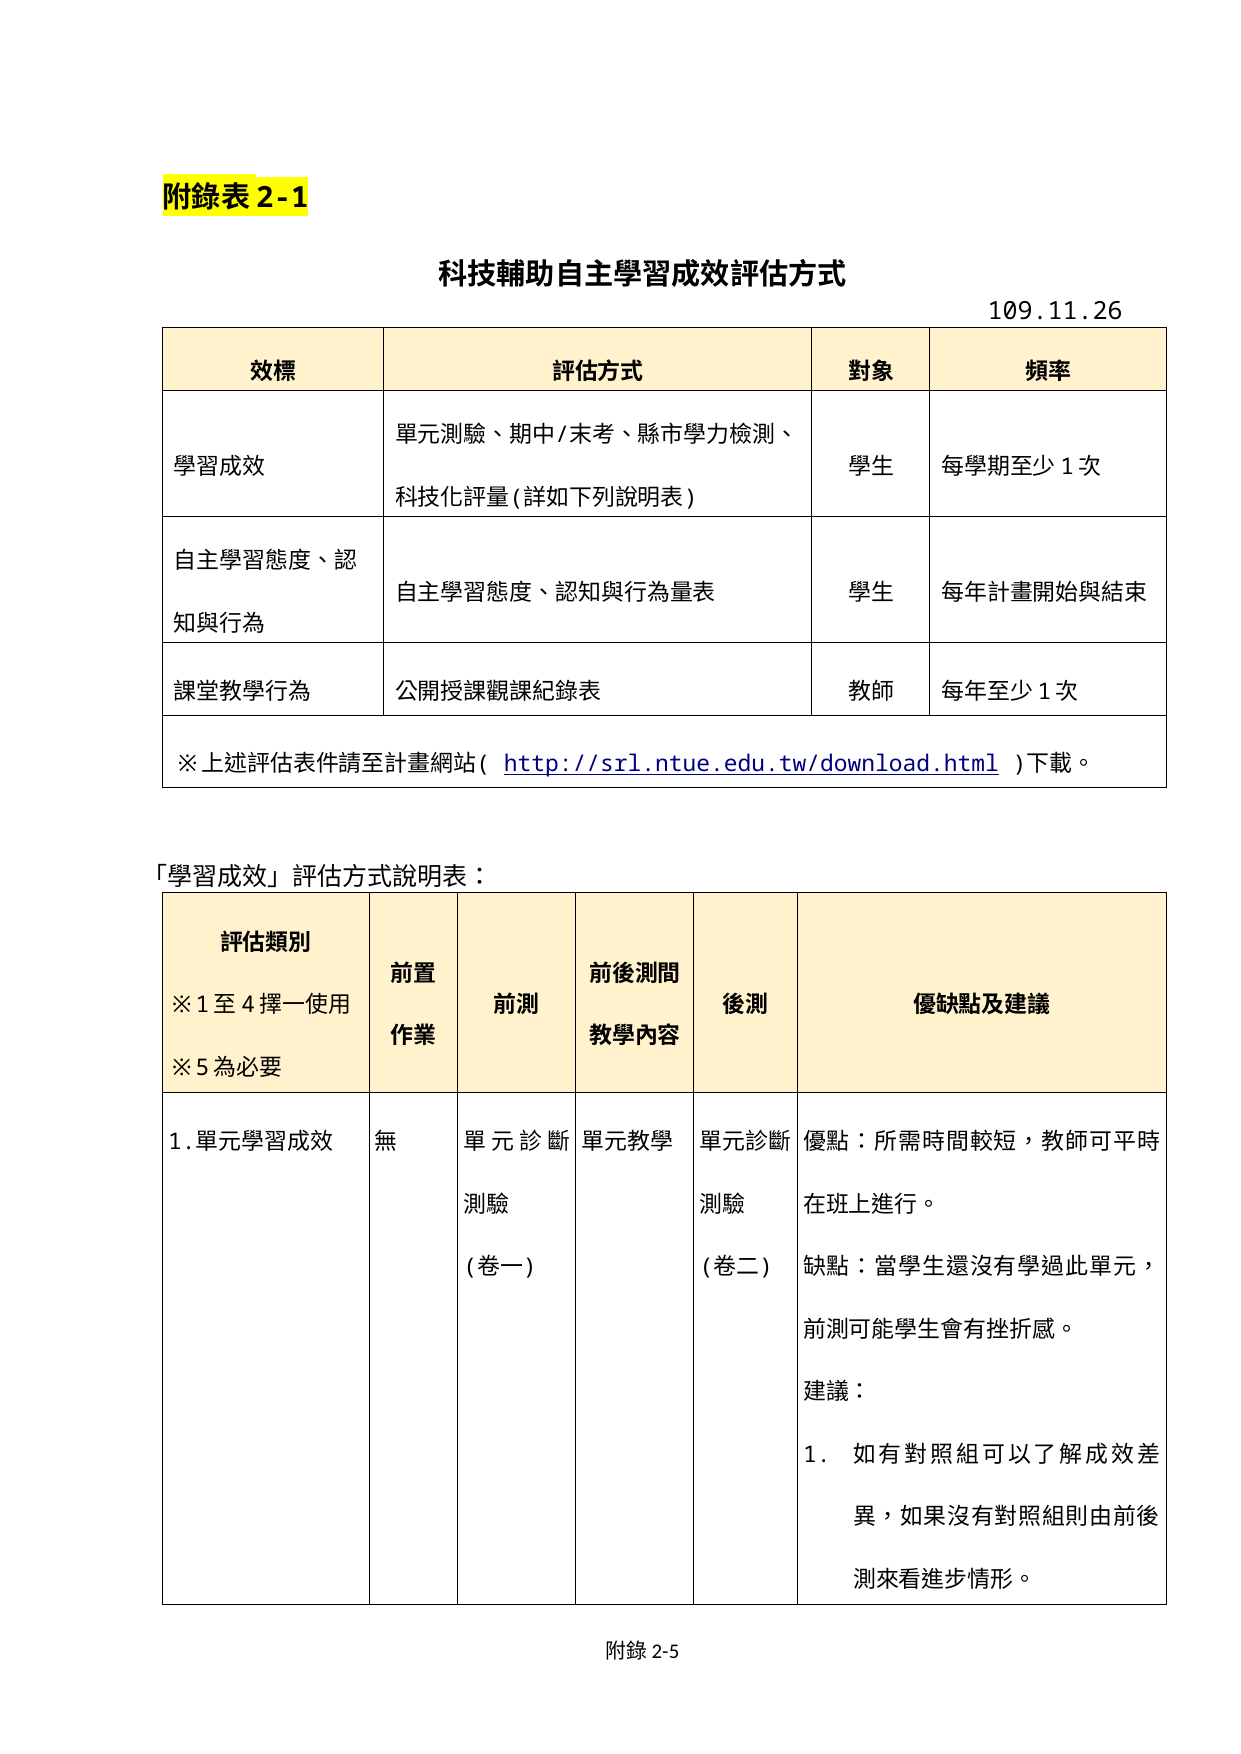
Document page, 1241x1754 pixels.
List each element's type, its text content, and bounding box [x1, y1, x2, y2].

table_cell 學生 [812, 391, 929, 516]
table_cell 學生 [812, 517, 929, 642]
table_cell 單元診斷測驗 (卷二) [694, 1093, 797, 1604]
table_cell 每年計畫開始與結束 [930, 517, 1166, 642]
table_header 對象 [812, 328, 929, 390]
table_cell 公開授課觀課紀錄表 [384, 643, 811, 715]
table_cell 單元測驗、期中/末考、縣市學力檢測、科技化評量(詳如下列說明表) [384, 391, 811, 516]
table_header 前後測間教學內容 [576, 893, 693, 1092]
table_cell 教師 [812, 643, 929, 715]
table_cell 自主學習態度、認知與行為量表 [384, 517, 811, 642]
table_cell 1.單元學習成效 [163, 1093, 369, 1604]
table_header 評估類別 ※1至4擇一使用 ※5為必要 [163, 893, 369, 1092]
table_cell 單元診斷測驗 (卷一) [458, 1093, 575, 1604]
table_cell 自主學習態度、認知與行為 [163, 517, 383, 642]
table_cell 每學期至少1次 [930, 391, 1166, 516]
table_header 優缺點及建議 [798, 893, 1166, 1092]
table_cell ※上述評估表件請至計畫網站( http://srl.ntue.edu.tw/download.html )下載。 [163, 716, 1166, 787]
table_header 前測 [458, 893, 575, 1092]
table_cell 單元教學 [576, 1093, 693, 1604]
table_cell 優點：所需時間較短，教師可平時在班上進行。 缺點：當學生還沒有學過此單元，前測可能學生會有挫折感。 建議： 如有對照組可以了解成效差異，如果沒有對照組則由前後測來看進步情形。 如有對照組，可以不用進行前測，使用前一次期中或期末考試成績作為前測。 [798, 1093, 1166, 1604]
table_cell 課堂教學行為 [163, 643, 383, 715]
table_header 評估方式 [384, 328, 811, 390]
table_header 效標 [163, 328, 383, 390]
table_cell 無 [370, 1093, 457, 1604]
table_cell 學習成效 [163, 391, 383, 516]
table_header 後測 [694, 893, 797, 1092]
text 109.11.26 [162, 293, 1122, 327]
text 「學習成效」評估方式說明表： [142, 856, 1122, 892]
table_header 頻率 [930, 328, 1166, 390]
text 附錄表2-1 [162, 174, 1122, 216]
table_cell 每年至少1次 [930, 643, 1166, 715]
text 科技輔助自主學習成效評估方式 [162, 250, 1122, 293]
table_header 前置 作業 [370, 893, 457, 1092]
